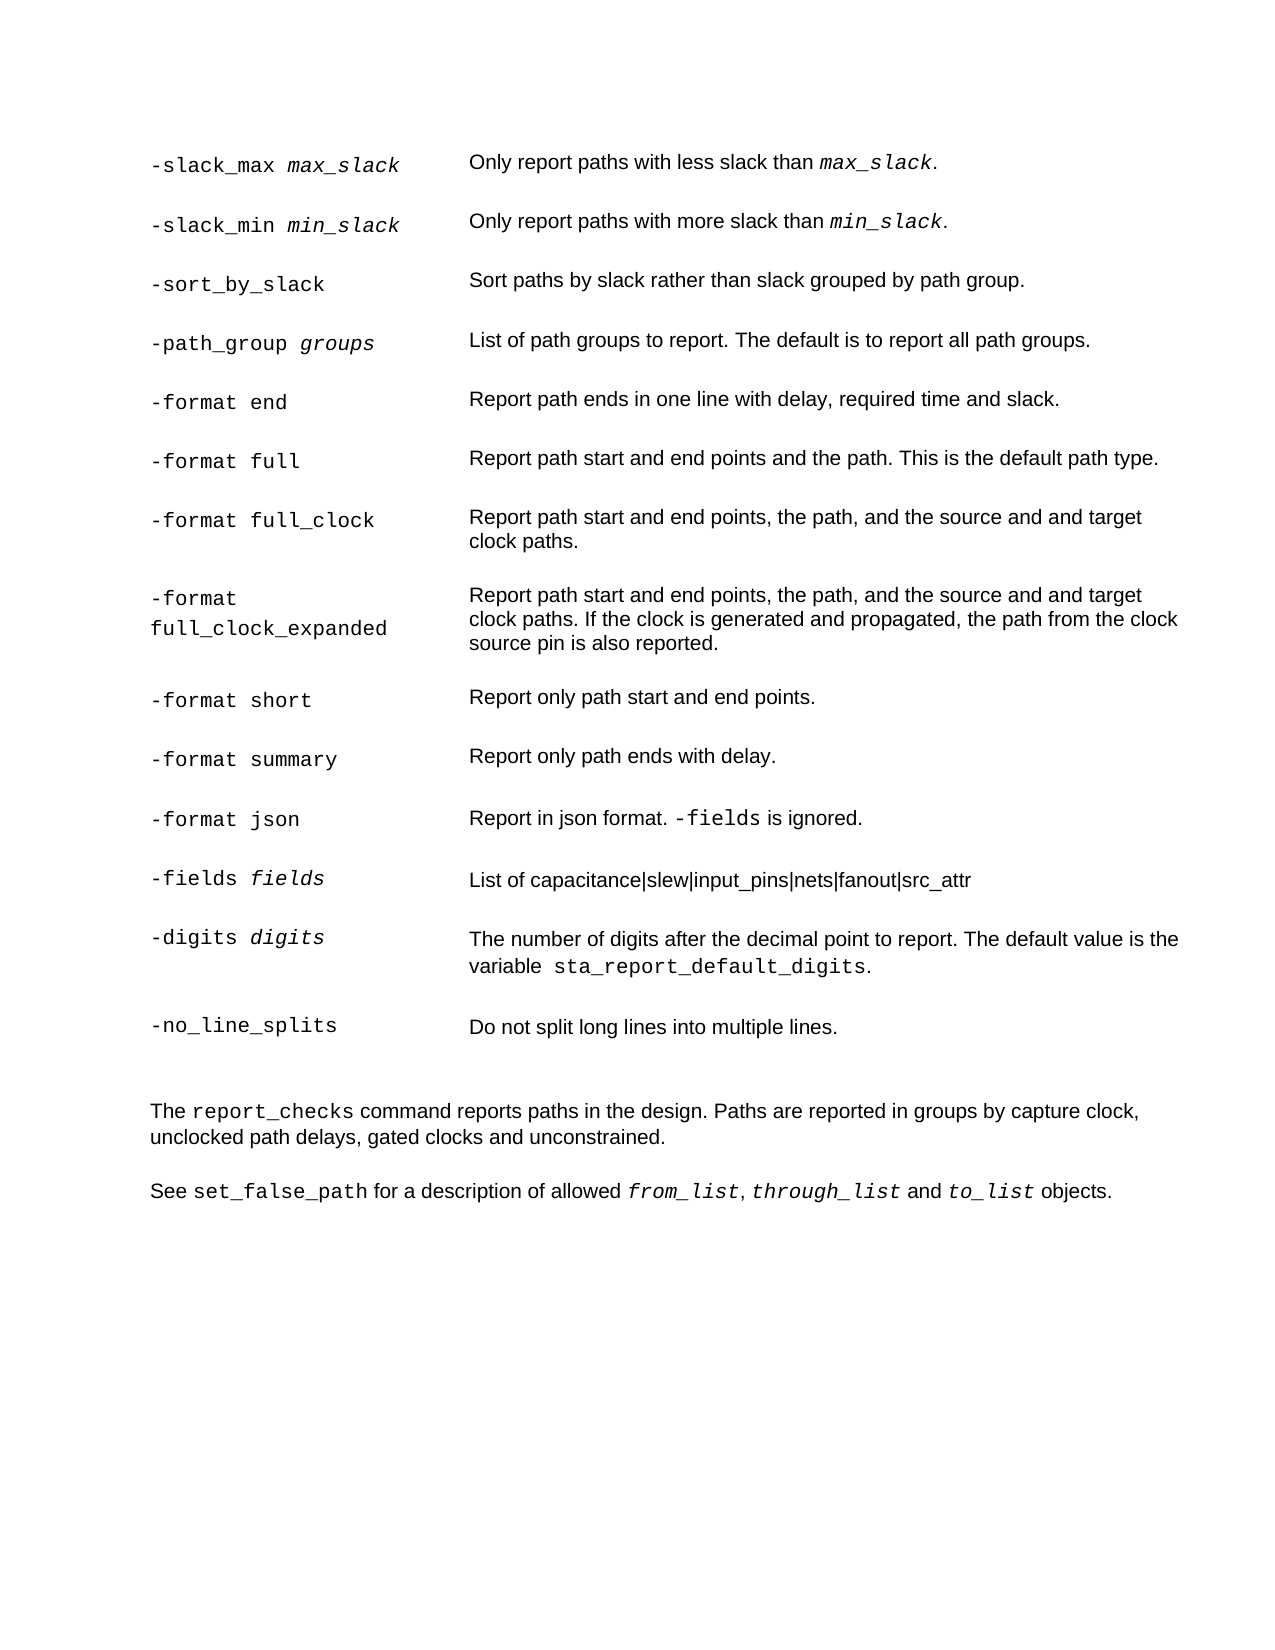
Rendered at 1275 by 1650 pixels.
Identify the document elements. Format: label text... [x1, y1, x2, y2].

table_cell Report path start and end points, the path, and the source and and target clock paths. If the clock is generated and propagated, the path from the clock source pin is also reported. [469, 583, 1180, 685]
table_cell -format full [150, 446, 469, 505]
table_cell -sort_by_slack [150, 268, 469, 327]
table_cell The number of digits after the decimal point to report. The default value is the variable sta_report_default_digits. [469, 921, 1180, 1010]
table_cell -no_line_splits [150, 1010, 469, 1069]
table_cell -format json [150, 803, 469, 862]
table_cell -path_group groups [150, 328, 469, 387]
table_cell Only report paths with more slack than min_slack. [469, 209, 1180, 268]
table_cell Report path ends in one line with delay, required time and slack. [469, 387, 1180, 446]
table_cell Report path start and end points, the path, and the source and and target clock paths. [469, 505, 1180, 583]
table_cell Do not split long lines into multiple lines. [469, 1010, 1180, 1069]
table_cell List of path groups to report. The default is to report all path groups. [469, 328, 1180, 387]
table_cell List of capacitance|slew|input_pins|nets|fanout|src_attr [469, 862, 1180, 921]
table_cell -format full_clock_expanded [150, 583, 469, 685]
table_cell -slack_min min_slack [150, 209, 469, 268]
table_cell Only report paths with less slack than max_slack. [469, 150, 1180, 209]
text See set_false_path for a description of allowed from_list, through_list and to_list objects. [150, 1179, 1180, 1204]
table_cell -format end [150, 387, 469, 446]
table_cell Report path start and end points and the path. This is the default path type. [469, 446, 1180, 505]
table_cell -format short [150, 685, 469, 744]
table_cell Report only path start and end points. [469, 685, 1180, 744]
table_cell -format summary [150, 744, 469, 803]
table_cell Sort paths by slack rather than slack grouped by path group. [469, 268, 1180, 327]
text The report_checks command reports paths in the design. Paths are reported in groups by capture clock, unclocked path delays, gated clocks and unconstrained. [150, 1099, 1180, 1149]
table_cell -digits digits [150, 921, 469, 1010]
table_cell -format full_clock [150, 505, 469, 583]
table_cell -fields fields [150, 862, 469, 921]
table_cell -slack_max max_slack [150, 150, 469, 209]
table_cell Report only path ends with delay. [469, 744, 1180, 803]
table_cell Report in json format. -fields is ignored. [469, 803, 1180, 862]
